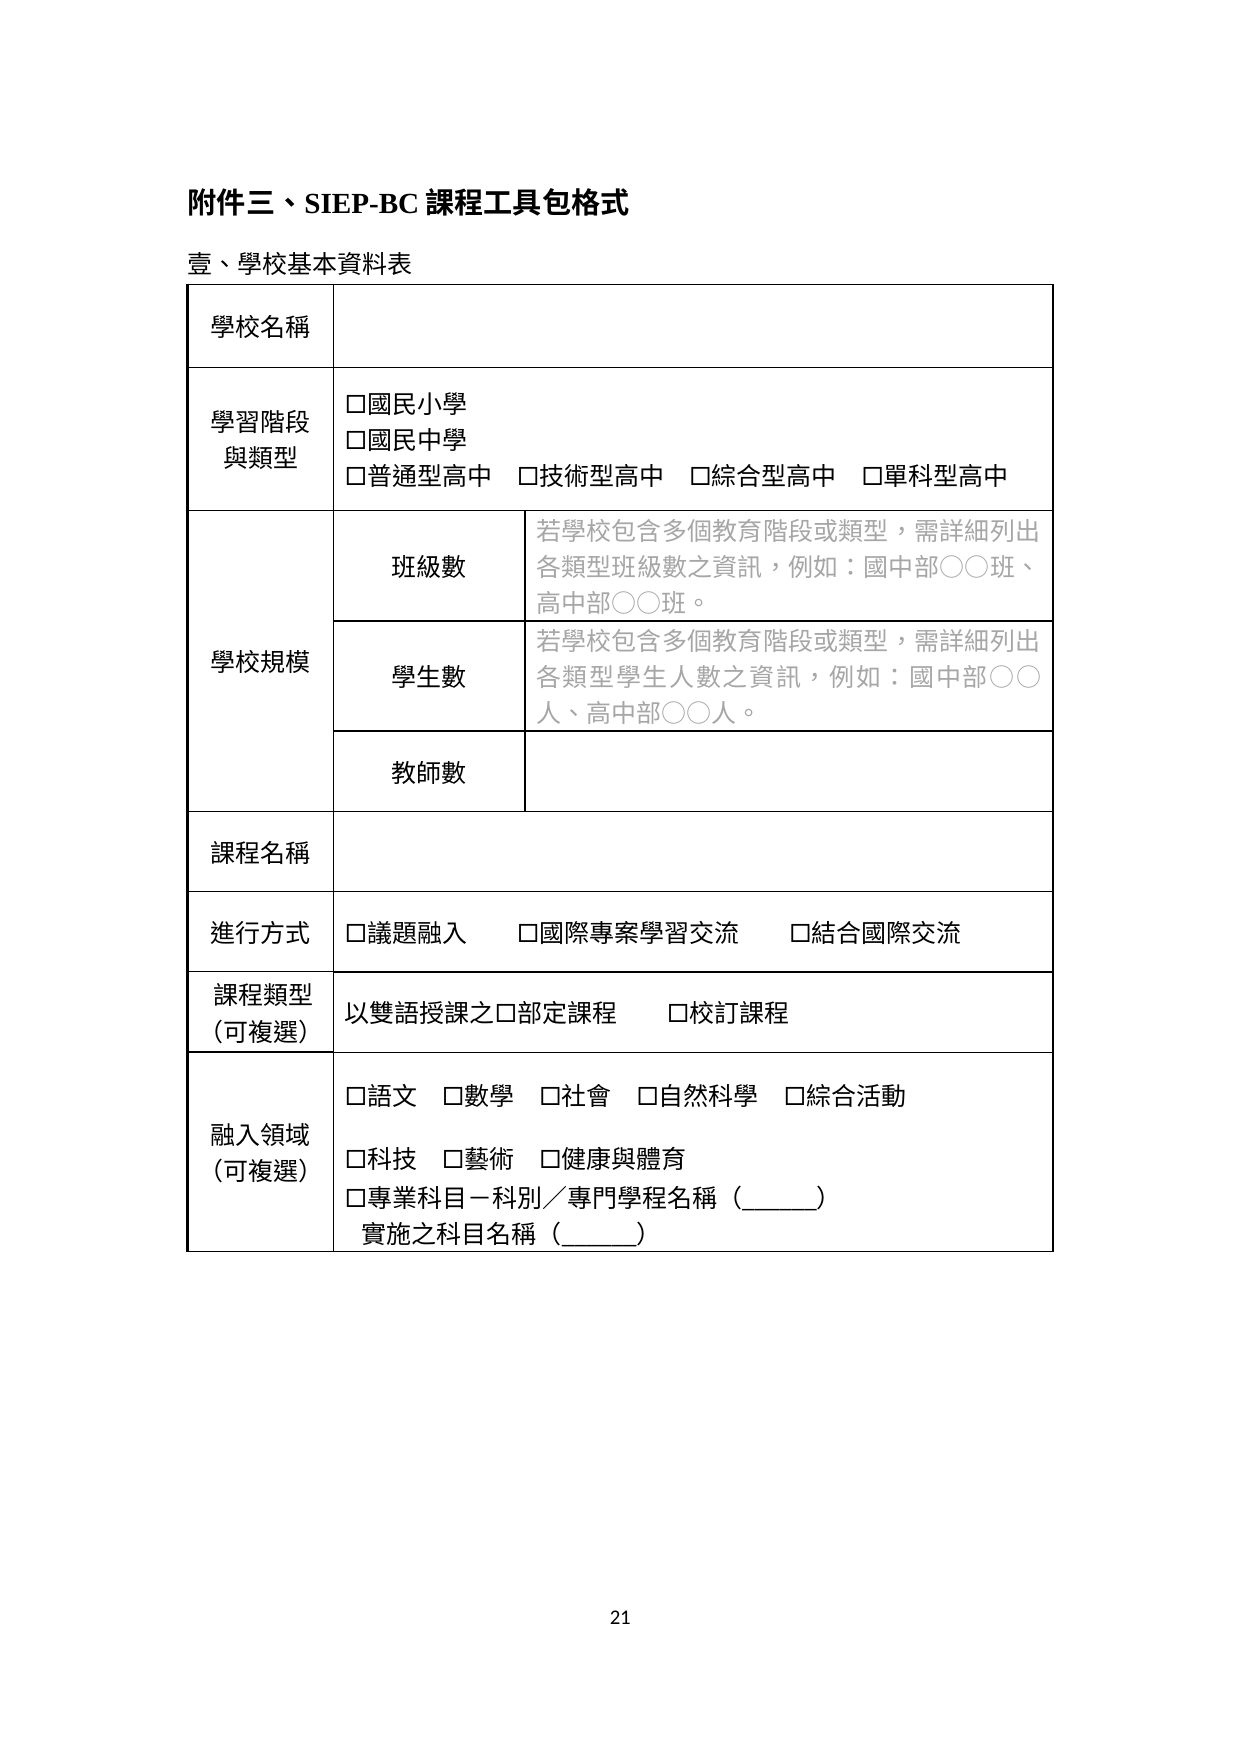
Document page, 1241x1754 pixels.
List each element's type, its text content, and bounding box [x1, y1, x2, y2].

table_cell 課程名稱 [189, 812, 333, 891]
table_cell 班級數 [334, 511, 524, 620]
table_cell [526, 732, 1052, 811]
table_cell 學生數 [334, 622, 524, 730]
table_cell 課程類型 （可複選） [189, 972, 333, 1051]
table_cell [334, 812, 1052, 891]
table_cell 學校規模 [189, 511, 333, 811]
text 壹、學校基本資料表 [187, 221, 1053, 284]
table_cell 進行方式 [189, 892, 333, 971]
table_cell 國民小學 國民中學 普通型高中 技術型高中 綜合型高中 單科型高中 [334, 368, 1052, 509]
table_header 學校名稱 [189, 285, 333, 366]
table_header [334, 285, 1052, 366]
table_cell 若學校包含多個教育階段或類型，需詳細列出各類型班級數之資訊，例如：國中部○○班、高中部○○班。 [526, 511, 1052, 620]
table_cell 若學校包含多個教育階段或類型，需詳細列出各類型學生人數之資訊，例如：國中部○○人、高中部○○人。 [526, 622, 1052, 730]
table_cell 教師數 [334, 732, 524, 811]
table_cell 以雙語授課之部定課程 校訂課程 [334, 973, 1052, 1051]
text 附件三、SIEP-BC課程工具包格式 [187, 159, 1053, 221]
table_cell 學習階段與類型 [189, 368, 333, 509]
table_cell 語文 數學 社會 自然科學 綜合活動 科技 藝術 健康與體育 專業科目－科別／專門學程名稱（______） 實施之科目名稱（______） [334, 1053, 1052, 1251]
table_cell 議題融入 國際專案學習交流 結合國際交流 [334, 892, 1052, 971]
table_cell 融入領域 （可複選） [189, 1053, 333, 1251]
